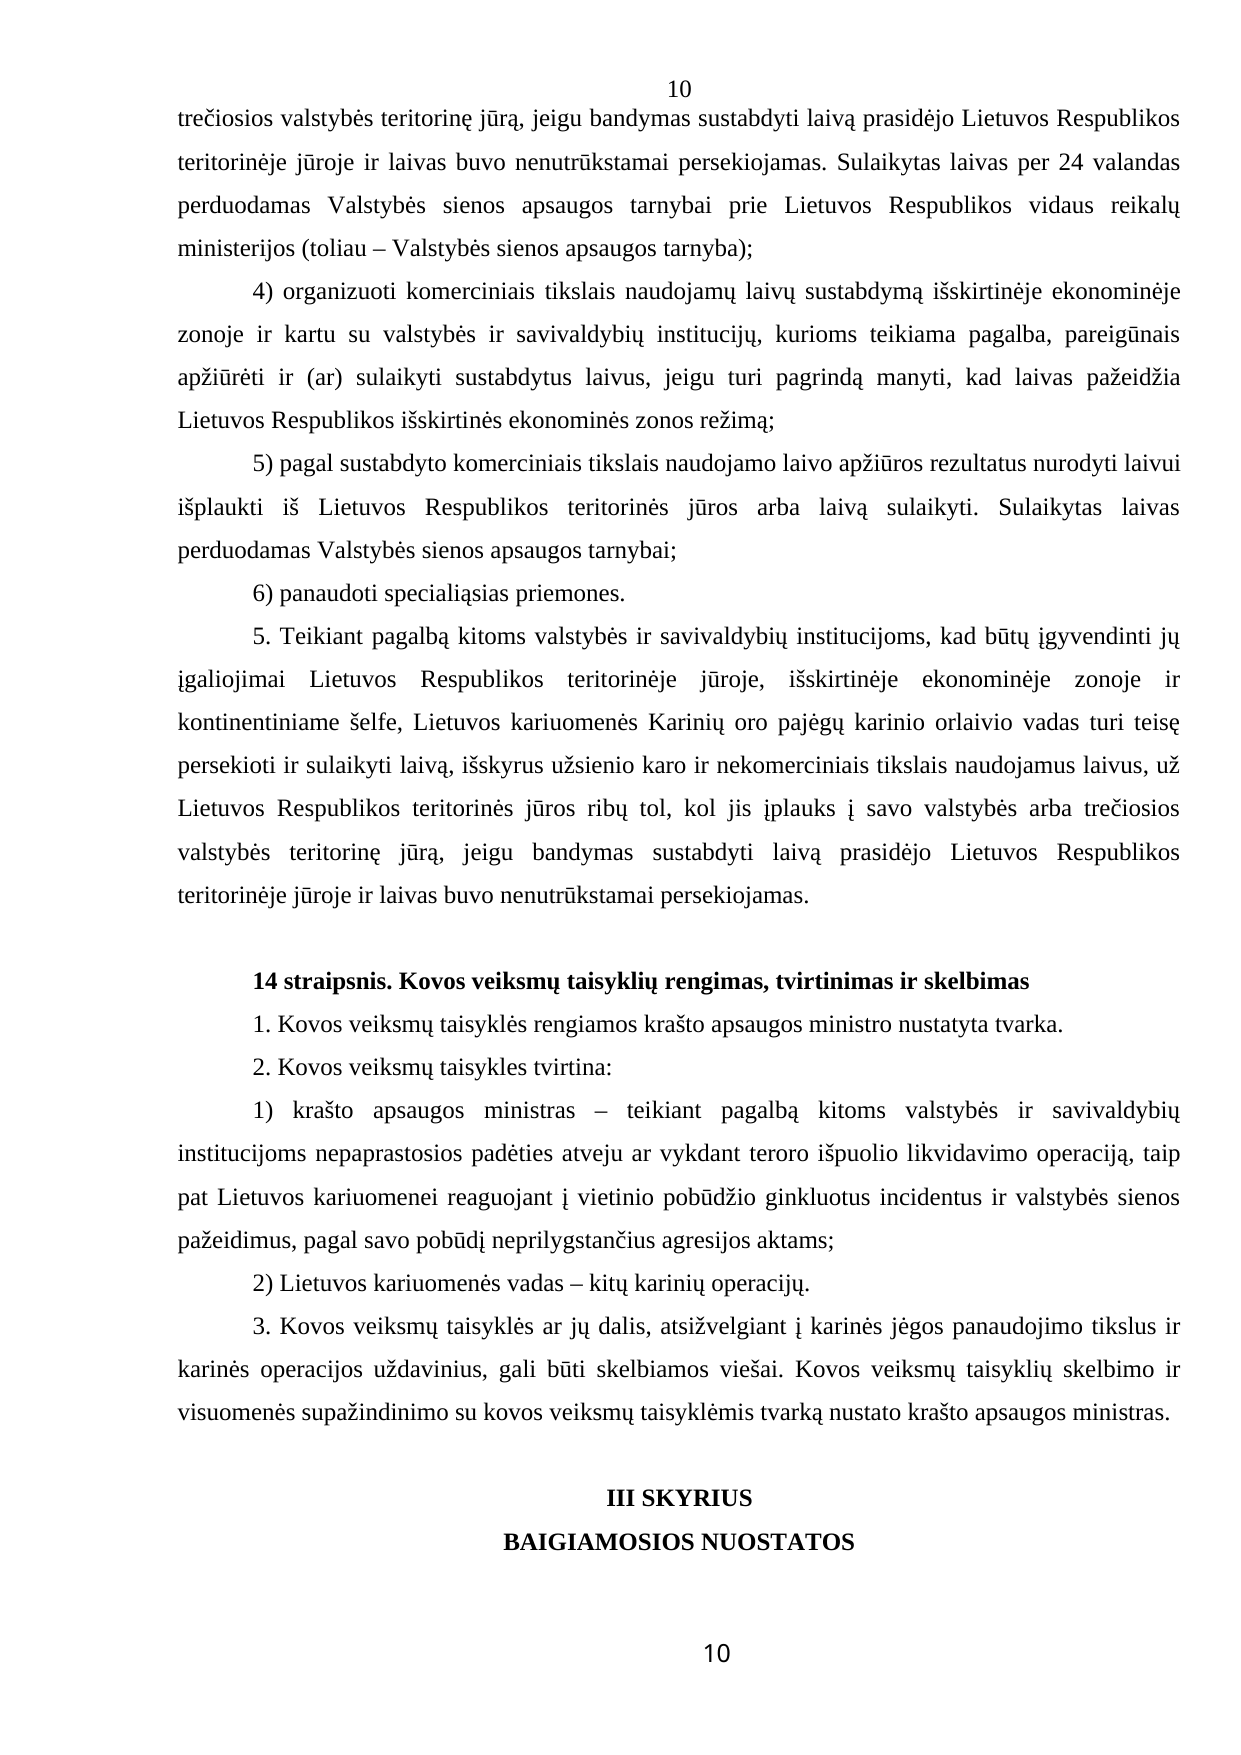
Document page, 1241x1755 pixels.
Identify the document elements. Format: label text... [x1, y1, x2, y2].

text 3. Kovos veiksmų taisyklės ar jų dalis, atsižvelgiant į karinės jėgos panaudojimo tikslus ir karinės operacijos uždavinius, gali būti skelbiamos viešai. Kovos veiksmų taisyklių skelbimo ir visuomenės supažindinimo su kovos veiksmų taisyklėmis tvarką nustato krašto apsaugos ministras. [177, 1311, 1181, 1426]
text trečiosios valstybės teritorinę jūrą, jeigu bandymas sustabdyti laivą prasidėjo Lietuvos Respublikos teritorinėje jūroje ir laivas buvo nenutrūkstamai persekiojamas. Sulaikytas laivas per 24 valandas perduodamas Valstybės sienos apsaugos tarnybai prie Lietuvos Respublikos vidaus reikalų ministerijos (toliau – Valstybės sienos apsaugos tarnyba); [177, 103, 1181, 262]
text 2. Kovos veiksmų taisykles tvirtina: [177, 1052, 1181, 1081]
text 6) panaudoti specialiąsias priemones. [177, 578, 1181, 607]
text 2) Lietuvos kariuomenės vadas – kitų karinių operacijų. [177, 1268, 1181, 1297]
text 4) organizuoti komerciniais tikslais naudojamų laivų sustabdymą išskirtinėje ekonominėje zonoje ir kartu su valstybės ir savivaldybių institucijų, kurioms teikiama pagalba, pareigūnais apžiūrėti ir (ar) sulaikyti sustabdytus laivus, jeigu turi pagrindą manyti, kad laivas pažeidžia Lietuvos Respublikos išskirtinės ekonominės zonos režimą; [177, 276, 1181, 434]
text 14 straipsnis. Kovos veiksmų taisyklių rengimas, tvirtinimas ir skelbimas [177, 966, 1181, 995]
text 5) pagal sustabdyto komerciniais tikslais naudojamo laivo apžiūros rezultatus nurodyti laivui išplaukti iš Lietuvos Respublikos teritorinės jūros arba laivą sulaikyti. Sulaikytas laivas perduodamas Valstybės sienos apsaugos tarnybai; [177, 448, 1181, 563]
text 1) krašto apsaugos ministras – teikiant pagalbą kitoms valstybės ir savivaldybių institucijoms nepaprastosios padėties atveju ar vykdant teroro išpuolio likvidavimo operaciją, taip pat Lietuvos kariuomenei reaguojant į vietinio pobūdžio ginkluotus incidentus ir valstybės sienos pažeidimus, pagal savo pobūdį neprilygstančius agresijos aktams; [177, 1095, 1181, 1253]
text BAIGIAMOSIOS NUOSTATOS [177, 1527, 1181, 1555]
text 1. Kovos veiksmų taisyklės rengiamos krašto apsaugos ministro nustatyta tvarka. [177, 1009, 1181, 1038]
text 5. Teikiant pagalbą kitoms valstybės ir savivaldybių institucijoms, kad būtų įgyvendinti jų įgaliojimai Lietuvos Respublikos teritorinėje jūroje, išskirtinėje ekonominėje zonoje ir kontinentiniame šelfe, Lietuvos kariuomenės Karinių oro pajėgų karinio orlaivio vadas turi teisę persekioti ir sulaikyti laivą, išskyrus užsienio karo ir nekomerciniais tikslais naudojamus laivus, už Lietuvos Respublikos teritorinės jūros ribų tol, kol jis įplauks į savo valstybės arba trečiosios valstybės teritorinę jūrą, jeigu bandymas sustabdyti laivą prasidėjo Lietuvos Respublikos teritorinėje jūroje ir laivas buvo nenutrūkstamai persekiojamas. [177, 621, 1181, 908]
text III SKYRIUS [177, 1483, 1181, 1512]
